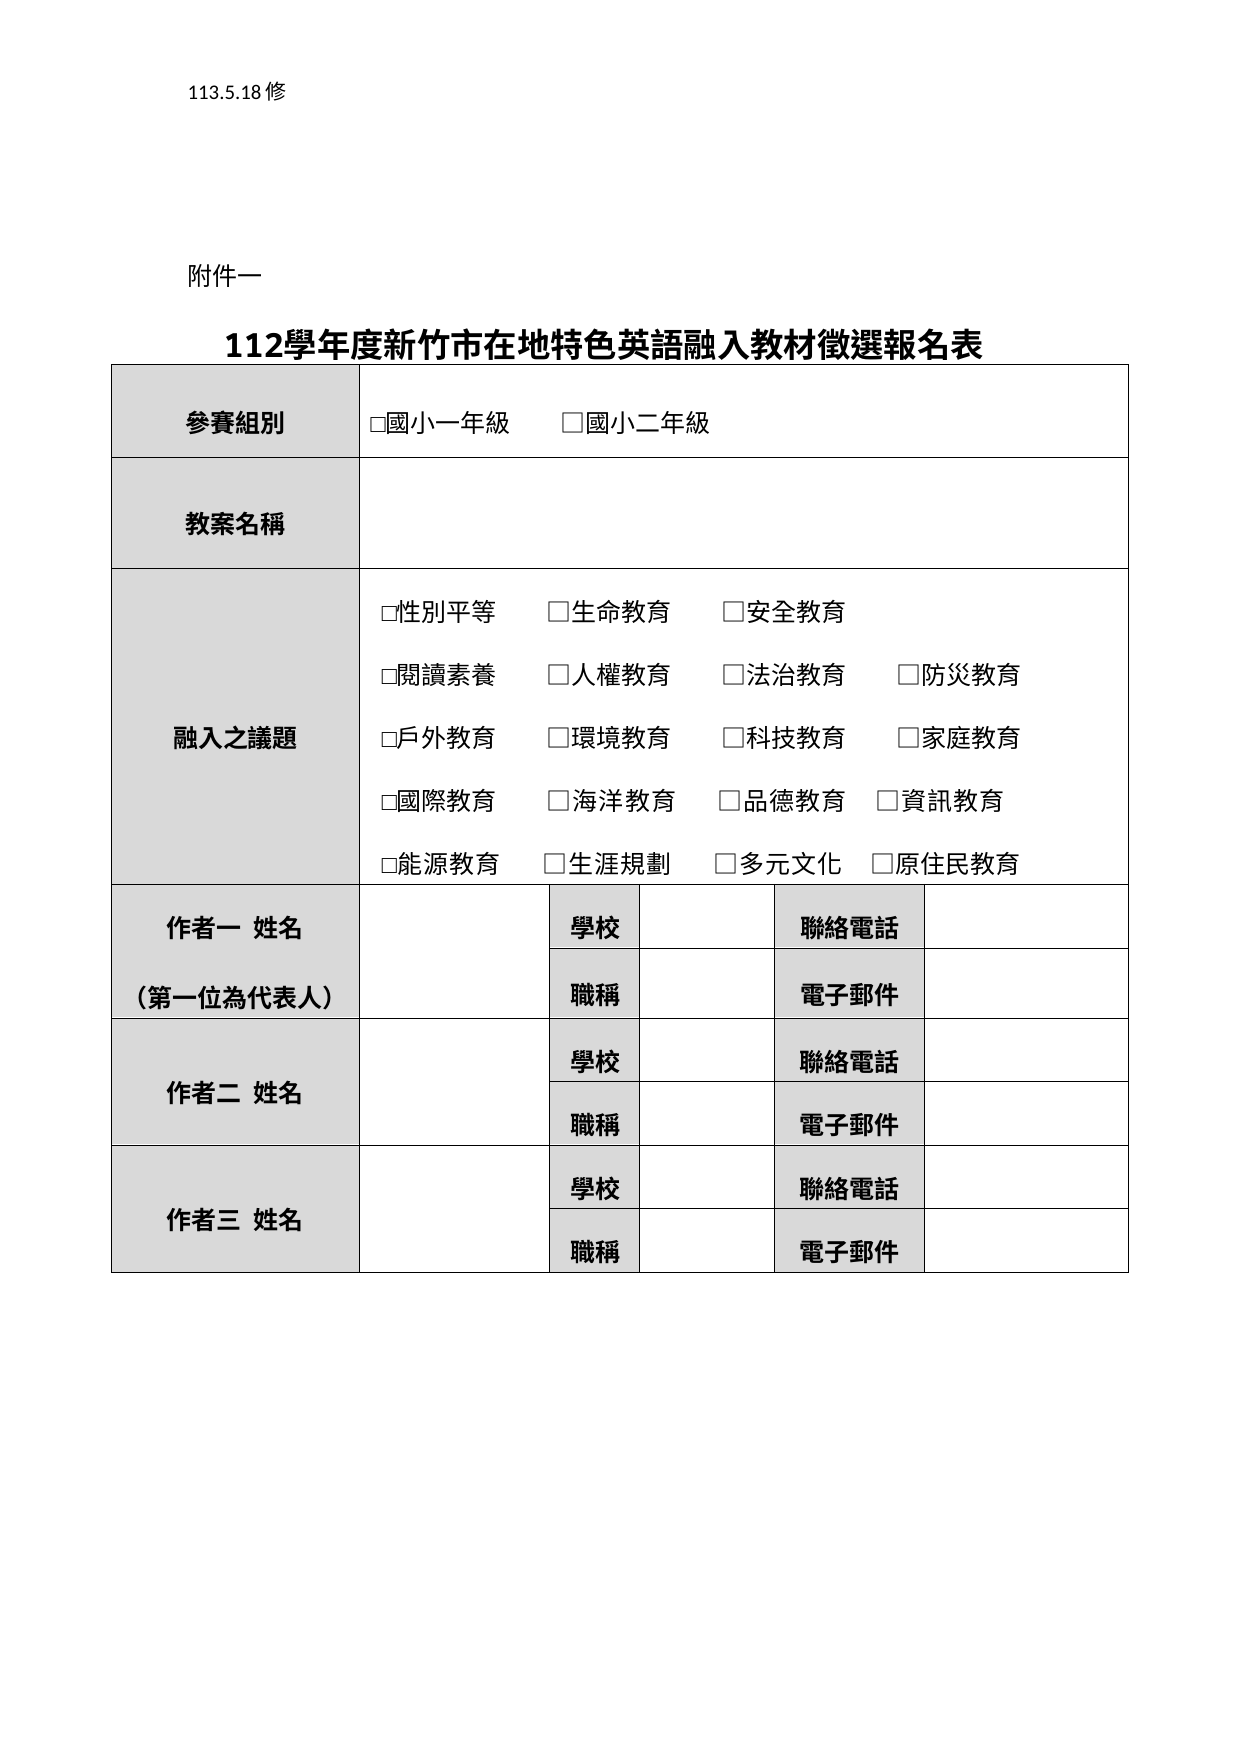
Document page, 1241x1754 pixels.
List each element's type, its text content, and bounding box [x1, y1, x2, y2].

table_cell □性別平等 □生命教育 □安全教育 □閱讀素養 □人權教育 □法治教育 □防災教育 □戶外教育 □環境教育 □科技教育 □家庭教育 □國際教育 □海洋教育 □品德教育 □資訊教育 □能源教育 □生涯規劃 □多元文化 □原住民教育 [360, 569, 1128, 884]
table_cell 融入之議題 [112, 569, 359, 884]
table_cell 職稱 [550, 949, 639, 1017]
text 112學年度新竹市在地特色英語融入教材徵選報名表 [187, 302, 1019, 364]
table_cell 學校 [550, 1019, 639, 1081]
table_header □國小一年級 □國小二年級 [360, 365, 1128, 457]
table_cell 電子郵件 [775, 949, 924, 1017]
table_cell 聯絡電話 [775, 1146, 924, 1208]
table_cell 作者二 姓名 [112, 1019, 359, 1144]
table_cell 職稱 [550, 1209, 639, 1272]
table_cell 學校 [550, 1146, 639, 1208]
table_cell [925, 1146, 1128, 1208]
table_cell 職稱 [550, 1082, 639, 1144]
table_cell [925, 885, 1128, 947]
table_cell 學校 [550, 885, 639, 947]
text 附件一 [187, 233, 1019, 296]
table_cell 作者三 姓名 [112, 1146, 359, 1272]
table_cell [925, 949, 1128, 1017]
table_cell 聯絡電話 [775, 885, 924, 947]
table_cell 電子郵件 [775, 1209, 924, 1272]
table_cell [925, 1082, 1128, 1144]
table_cell [640, 1209, 774, 1272]
table_cell 聯絡電話 [775, 1019, 924, 1081]
table_cell 電子郵件 [775, 1082, 924, 1144]
table_cell [640, 1082, 774, 1144]
table_cell [360, 458, 1128, 568]
table_cell [360, 885, 549, 1017]
table_cell 教案名稱 [112, 458, 359, 568]
table_cell 作者一 姓名 （第一位為代表人） [112, 885, 359, 1017]
table_cell [640, 885, 774, 947]
table_header 參賽組別 [112, 365, 359, 457]
table_cell [640, 1146, 774, 1208]
table_cell [640, 1019, 774, 1081]
table_cell [925, 1209, 1128, 1272]
table_cell [360, 1146, 549, 1272]
table_cell [360, 1019, 549, 1144]
table_cell [925, 1019, 1128, 1081]
table_cell [640, 949, 774, 1017]
